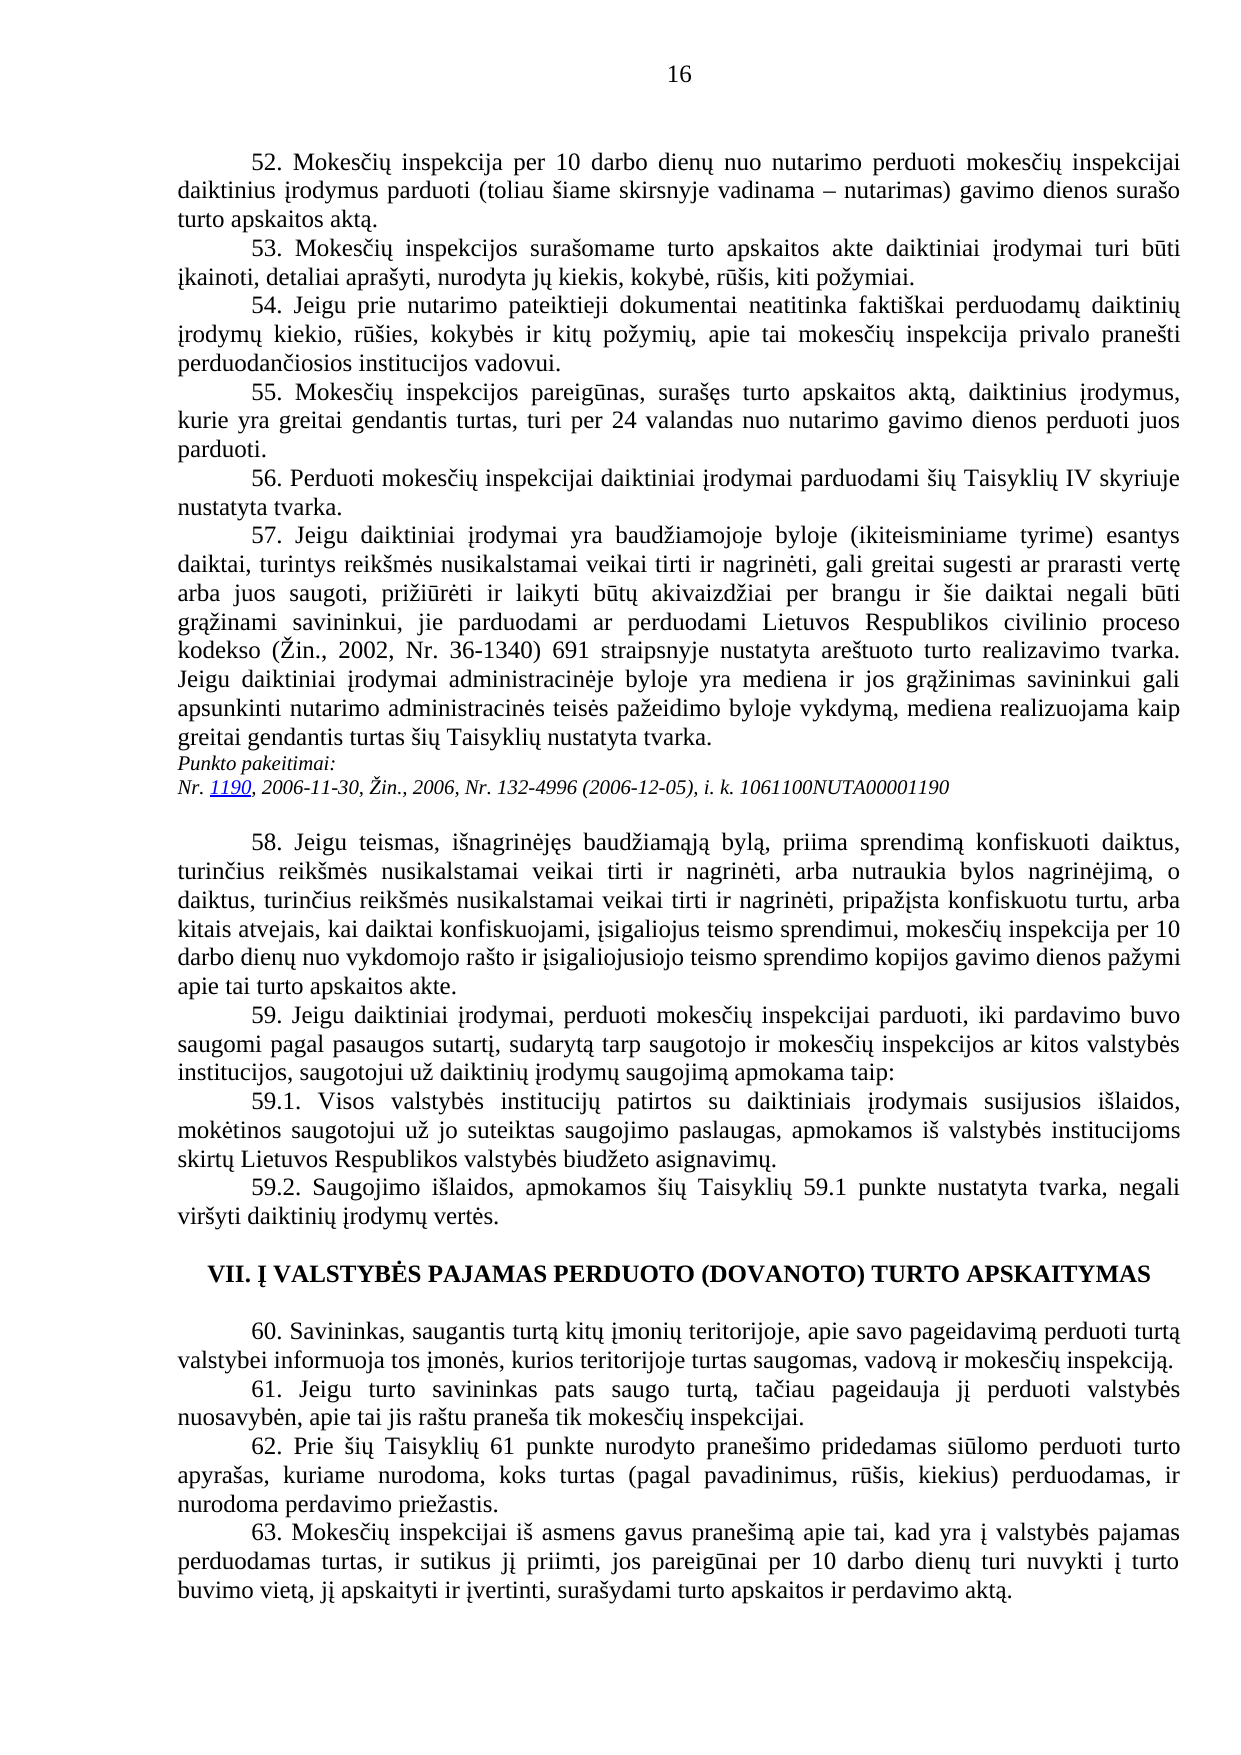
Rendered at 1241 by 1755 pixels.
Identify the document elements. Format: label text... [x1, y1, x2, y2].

text VII. Į VALSTYBĖS PAJAMAS PERDUOTO (DOVANOTO) TURTO APSKAITYMAS [177, 1259, 1181, 1287]
text 53. Mokesčių inspekcijos surašomame turto apskaitos akte daiktiniai įrodymai turi būti įkainoti, detaliai aprašyti, nurodyta jų kiekis, kokybė, rūšis, kiti požymiai. [177, 233, 1181, 291]
text Punkto pakeitimai: [177, 751, 1181, 775]
text 55. Mokesčių inspekcijos pareigūnas, surašęs turto apskaitos aktą, daiktinius įrodymus, kurie yra greitai gendantis turtas, turi per 24 valandas nuo nutarimo gavimo dienos perduoti juos parduoti. [177, 377, 1181, 463]
text 61. Jeigu turto savininkas pats saugo turtą, tačiau pageidauja jį perduoti valstybės nuosavybėn, apie tai jis raštu praneša tik mokesčių inspekcijai. [177, 1374, 1181, 1431]
text 62. Prie šių Taisyklių 61 punkte nurodyto pranešimo pridedamas siūlomo perduoti turto apyrašas, kuriame nurodoma, koks turtas (pagal pavadinimus, rūšis, kiekius) perduodamas, ir nurodoma perdavimo priežastis. [177, 1431, 1181, 1517]
text Nr. 1190, 2006-11-30, Žin., 2006, Nr. 132-4996 (2006-12-05), i. k. 1061100NUTA00001190 [177, 775, 1181, 799]
text 59.1. Visos valstybės institucijų patirtos su daiktiniais įrodymais susijusios išlaidos, mokėtinos saugotojui už jo suteiktas saugojimo paslaugas, apmokamos iš valstybės institucijoms skirtų Lietuvos Respublikos valstybės biudžeto asignavimų. [177, 1086, 1181, 1172]
text 52. Mokesčių inspekcija per 10 darbo dienų nuo nutarimo perduoti mokesčių inspekcijai daiktinius įrodymus parduoti (toliau šiame skirsnyje vadinama – nutarimas) gavimo dienos surašo turto apskaitos aktą. [177, 147, 1181, 233]
text 59. Jeigu daiktiniai įrodymai, perduoti mokesčių inspekcijai parduoti, iki pardavimo buvo saugomi pagal pasaugos sutartį, sudarytą tarp saugotojo ir mokesčių inspekcijos ar kitos valstybės institucijos, saugotojui už daiktinių įrodymų saugojimą apmokama taip: [177, 1000, 1181, 1086]
text 57. Jeigu daiktiniai įrodymai yra baudžiamojoje byloje (ikiteisminiame tyrime) esantys daiktai, turintys reikšmės nusikalstamai veikai tirti ir nagrinėti, gali greitai sugesti ar prarasti vertę arba juos saugoti, prižiūrėti ir laikyti būtų akivaizdžiai per brangu ir šie daiktai negali būti grąžinami savininkui, jie parduodami ar perduodami Lietuvos Respublikos civilinio proceso kodekso (Žin., 2002, Nr. 36-1340) 691 straipsnyje nustatyta areštuoto turto realizavimo tvarka. Jeigu daiktiniai įrodymai administracinėje byloje yra mediena ir jos grąžinimas savininkui gali apsunkinti nutarimo administracinės teisės pažeidimo byloje vykdymą, mediena realizuojama kaip greitai gendantis turtas šių Taisyklių nustatyta tvarka. [177, 521, 1181, 751]
text 59.2. Saugojimo išlaidos, apmokamos šių Taisyklių 59.1 punkte nustatyta tvarka, negali viršyti daiktinių įrodymų vertės. [177, 1172, 1181, 1230]
text 58. Jeigu teismas, išnagrinėjęs baudžiamąją bylą, priima sprendimą konfiskuoti daiktus, turinčius reikšmės nusikalstamai veikai tirti ir nagrinėti, arba nutraukia bylos nagrinėjimą, o daiktus, turinčius reikšmės nusikalstamai veikai tirti ir nagrinėti, pripažįsta konfiskuotu turtu, arba kitais atvejais, kai daiktai konfiskuojami, įsigaliojus teismo sprendimui, mokesčių inspekcija per 10 darbo dienų nuo vykdomojo rašto ir įsigaliojusiojo teismo sprendimo kopijos gavimo dienos pažymi apie tai turto apskaitos akte. [177, 827, 1181, 1000]
text 54. Jeigu prie nutarimo pateiktieji dokumentai neatitinka faktiškai perduodamų daiktinių įrodymų kiekio, rūšies, kokybės ir kitų požymių, apie tai mokesčių inspekcija privalo pranešti perduodančiosios institucijos vadovui. [177, 291, 1181, 377]
text 60. Savininkas, saugantis turtą kitų įmonių teritorijoje, apie savo pageidavimą perduoti turtą valstybei informuoja tos įmonės, kurios teritorijoje turtas saugomas, vadovą ir mokesčių inspekciją. [177, 1316, 1181, 1374]
text 56. Perduoti mokesčių inspekcijai daiktiniai įrodymai parduodami šių Taisyklių IV skyriuje nustatyta tvarka. [177, 463, 1181, 521]
text 63. Mokesčių inspekcijai iš asmens gavus pranešimą apie tai, kad yra į valstybės pajamas perduodamas turtas, ir sutikus jį priimti, jos pareigūnai per 10 darbo dienų turi nuvykti į turto buvimo vietą, jį apskaityti ir įvertinti, surašydami turto apskaitos ir perdavimo aktą. [177, 1517, 1181, 1604]
